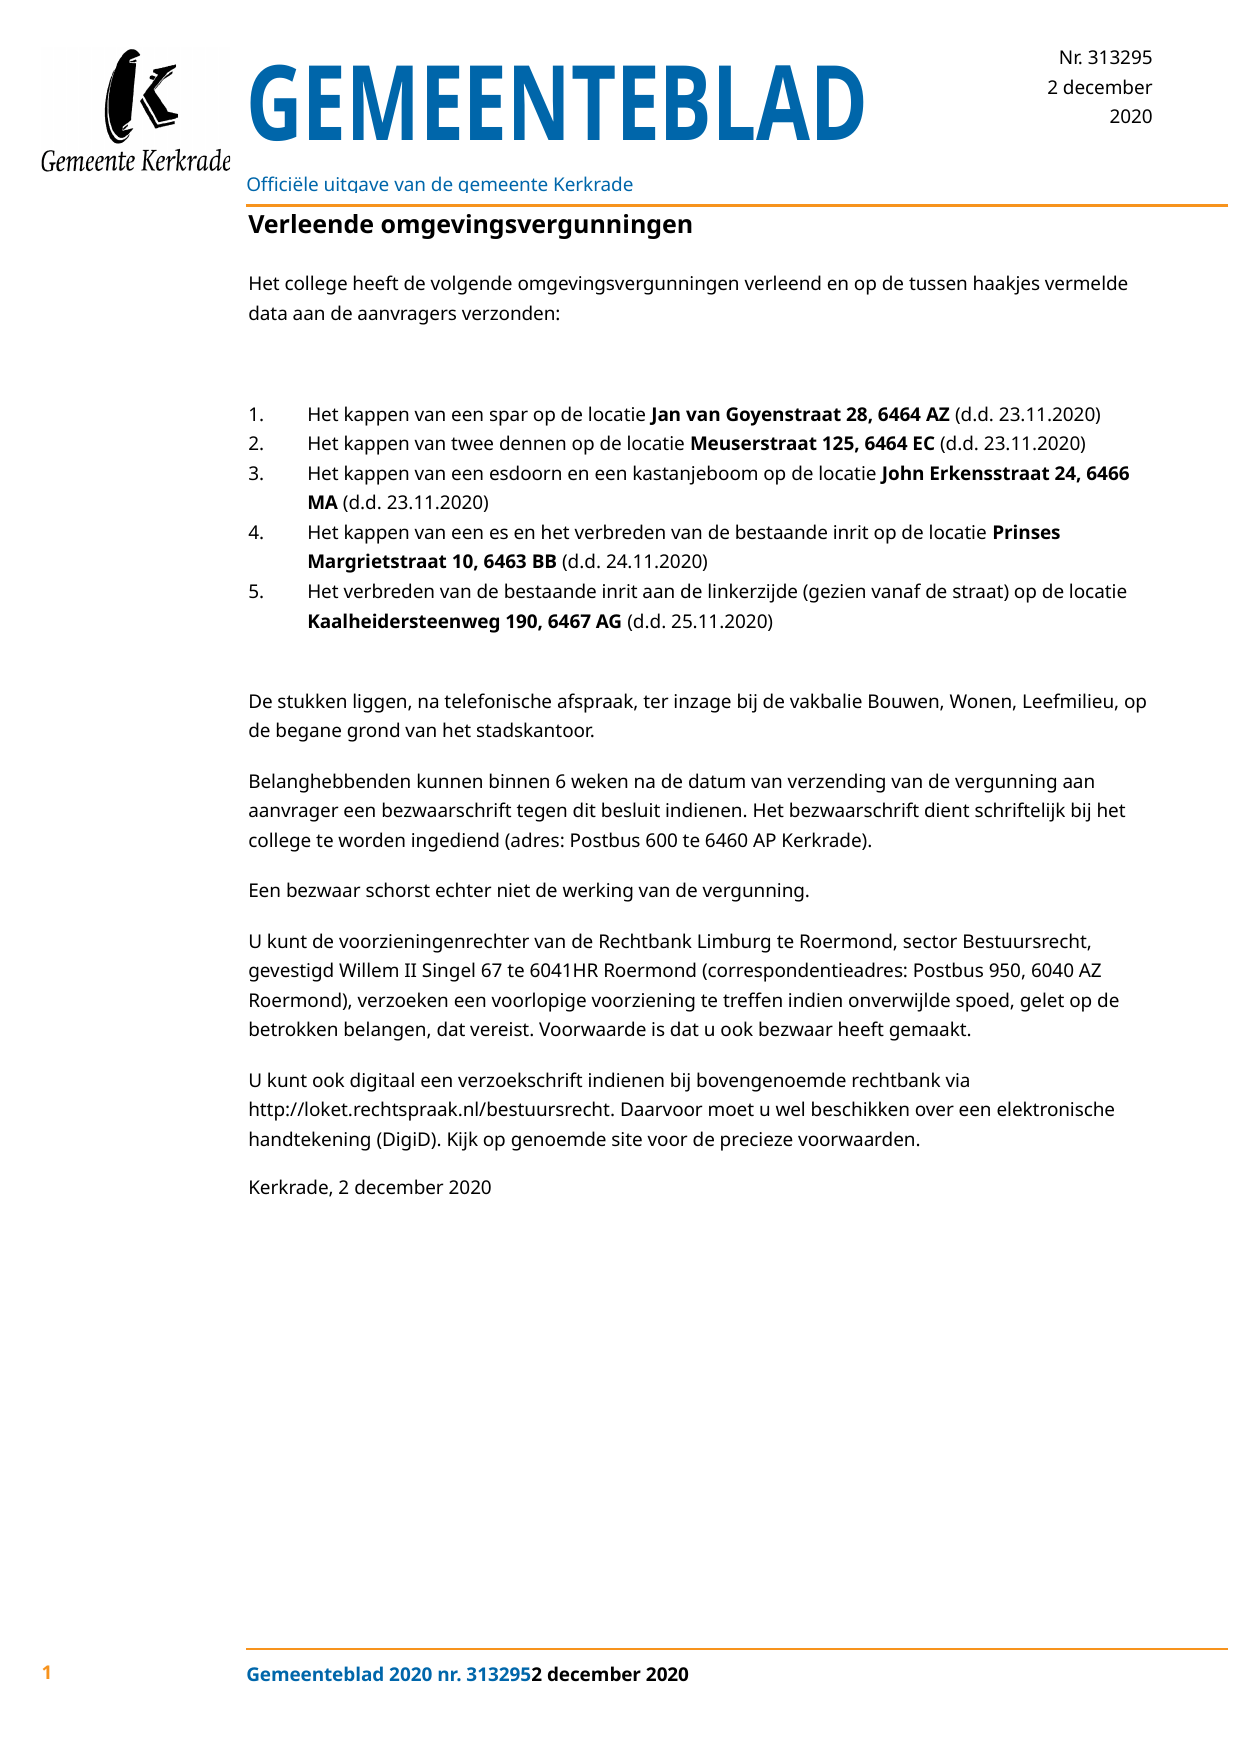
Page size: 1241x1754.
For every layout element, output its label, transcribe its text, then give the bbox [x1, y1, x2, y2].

list Het kappen van een esdoorn en een kastanjeboom op de locatie John Erkensstraat 24, 6466 MA (d.d. 23.11.2020) [248, 460, 1152, 515]
text Belanghebbenden kunnen binnen 6 weken na de datum van verzending van de vergunning aan aanvrager een bezwaarschrift tegen dit besluit indienen. Het bezwaarschrift dient schriftelijk bij het college te worden ingediend (adres: Postbus 600 te 6460 AP Kerkrade). [248, 768, 1152, 853]
text U kunt ook digitaal een verzoekschrift indienen bij bovengenoemde rechtbank via http://loket.rechtspraak.nl/bestuursrecht. Daarvoor moet u wel beschikken over een elektronische handtekening (DigiD). Kijk op genoemde site voor de precieze voorwaarden. [248, 1067, 1152, 1152]
picture [41, 47, 231, 172]
text De stukken liggen, na telefonische afspraak, ter inzage bij de vakbalie Bouwen, Wonen, Leefmilieu, op de begane grond van het stadskantoor. [248, 688, 1152, 743]
text U kunt de voorzieningenrechter van de Rechtbank Limburg te Roermond, sector Bestuursrecht, gevestigd Willem II Singel 67 te 6041HR Roermond (correspondentieadres: Postbus 950, 6040 AZ Roermond), verzoeken een voorlopige voorziening te treffen indien onverwijlde spoed, gelet op de betrokken belangen, dat vereist. Voorwaarde is dat u ook bezwaar heeft gemaakt. [248, 928, 1152, 1042]
text Een bezwaar schorst echter niet de werking van de vergunning. [248, 877, 1152, 903]
list Het verbreden van de bestaande inrit aan de linkerzijde (gezien vanaf de straat) op de locatie Kaalheidersteenweg 190, 6467 AG (d.d. 25.11.2020) [248, 578, 1152, 633]
text Kerkrade, 2 december 2020 [248, 1174, 1152, 1200]
list Het kappen van een es en het verbreden van de bestaande inrit op de locatie Prinses Margrietstraat 10, 6463 BB (d.d. 24.11.2020) [248, 519, 1152, 574]
list Het kappen van een spar op de locatie Jan van Goyenstraat 28, 6464 AZ (d.d. 23.11.2020) [248, 401, 1152, 426]
text Verleende omgevingsvergunningen [248, 207, 1152, 241]
list Het kappen van twee dennen op de locatie Meuserstraat 125, 6464 EC (d.d. 23.11.2020) [248, 430, 1152, 456]
text Het college heeft de volgende omgevingsvergunningen verleend en op de tussen haakjes vermelde data aan de aanvragers verzonden: [248, 270, 1152, 326]
